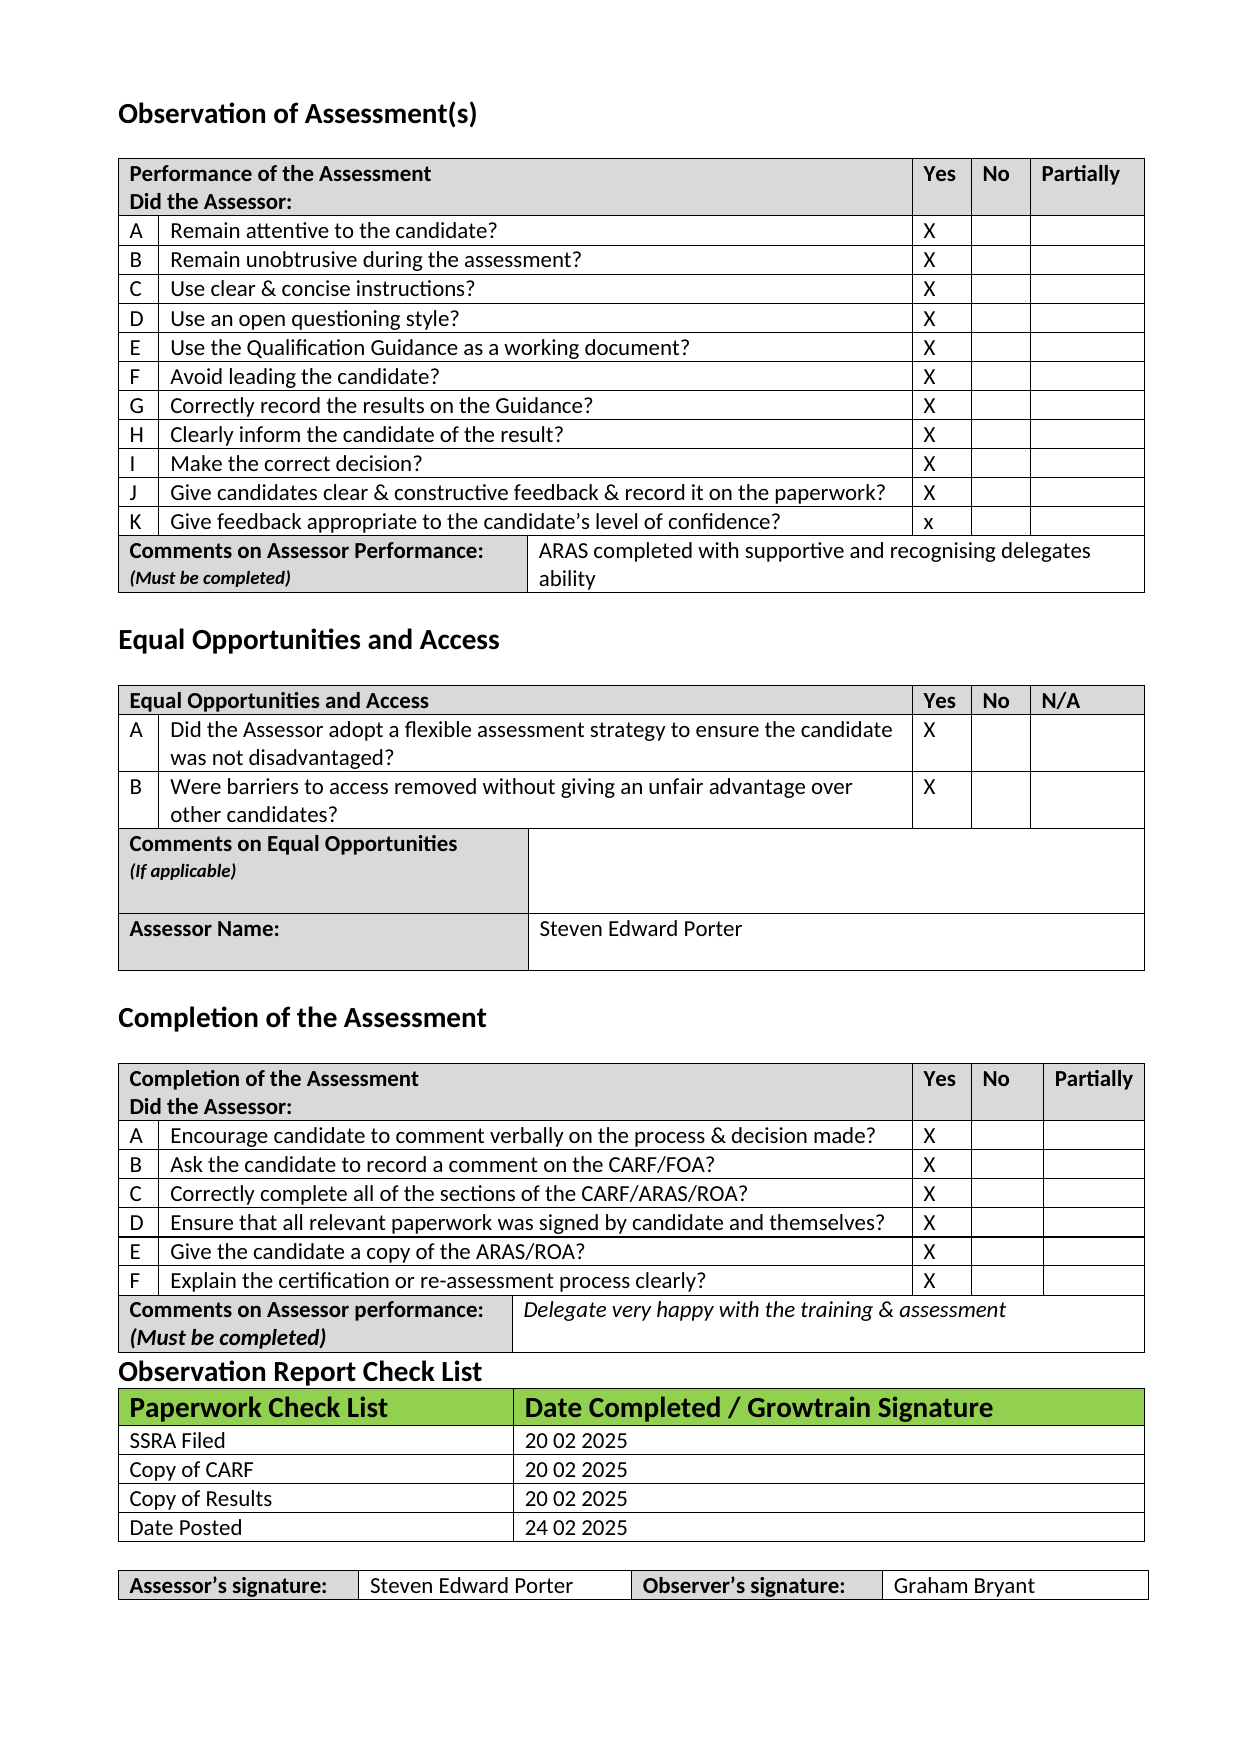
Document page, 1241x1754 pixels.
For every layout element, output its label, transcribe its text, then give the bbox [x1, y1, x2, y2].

table_cell X [913, 1208, 971, 1236]
table_cell Copy of Results [119, 1484, 513, 1512]
table_cell [972, 1121, 1043, 1149]
table_cell [1031, 246, 1144, 273]
table_cell X [913, 772, 971, 828]
table_cell C [119, 275, 158, 303]
table_cell [1044, 1208, 1144, 1236]
table_cell Date Posted [119, 1513, 513, 1541]
table_cell Encourage candidate to comment verbally on the process & decision made? [159, 1121, 912, 1149]
table_cell Avoid leading the candidate? [159, 362, 912, 390]
table_header No [972, 159, 1030, 215]
table_cell X [913, 1150, 971, 1178]
table_cell ARAS completed with supportive and recognising delegates ability [528, 536, 1144, 592]
table_cell Use the Qualification Guidance as a working document? [159, 333, 912, 361]
table_header Performance of the Assessment Did the Assessor: [119, 159, 912, 215]
table_cell Did the Assessor adopt a flexible assessment strategy to ensure the candidate was not disadvantaged? [159, 715, 912, 771]
table_cell [1031, 275, 1144, 303]
table_cell Remain attentive to the candidate? [159, 216, 912, 244]
table_cell Ensure that all relevant paperwork was signed by candidate and themselves? [159, 1208, 912, 1236]
table_header Graham Bryant [883, 1571, 1148, 1599]
table_cell X [913, 216, 971, 244]
table_cell I [119, 449, 158, 477]
table_cell Use an open questioning style? [159, 304, 912, 332]
table_header Yes [913, 1064, 971, 1120]
table_cell [1044, 1266, 1144, 1294]
table_cell A [119, 216, 158, 244]
table_cell [1044, 1121, 1144, 1149]
table_cell X [913, 275, 971, 303]
table_cell [1031, 449, 1144, 477]
table_cell X [913, 449, 971, 477]
text Observation of Assessment(s) [118, 95, 1122, 130]
table_cell X [913, 333, 971, 361]
table_cell C [119, 1179, 158, 1207]
table_header Partially [1031, 159, 1144, 215]
table_cell [972, 246, 1030, 273]
table_cell 20 02 2025 [514, 1484, 1144, 1512]
table_cell Explain the certification or re-assessment process clearly? [159, 1266, 912, 1294]
table_cell [972, 772, 1030, 828]
table_cell Delegate very happy with the training & assessment [513, 1296, 1144, 1352]
table_cell A [119, 1121, 158, 1149]
table_cell Comments on Assessor Performance: (Must be completed) [119, 536, 527, 592]
table_cell X [913, 304, 971, 332]
table_cell [1044, 1150, 1144, 1178]
table_cell E [119, 333, 158, 361]
table_cell [972, 362, 1030, 390]
table_cell [972, 1150, 1043, 1178]
table_header N/A [1031, 686, 1144, 714]
table_cell X [913, 420, 971, 448]
table_cell Steven Edward Porter [529, 914, 1144, 970]
table_cell [1031, 507, 1144, 535]
table_header Yes [913, 159, 971, 215]
table_header Yes [913, 686, 971, 714]
table_cell [972, 391, 1030, 419]
text Completion of the Assessment [118, 999, 1122, 1035]
table_cell 20 02 2025 [514, 1455, 1144, 1483]
table_cell Make the correct decision? [159, 449, 912, 477]
table_cell X [913, 1238, 971, 1265]
table_cell B [119, 246, 158, 273]
table_cell [1031, 478, 1144, 506]
text Equal Opportunities and Access [118, 621, 1122, 657]
table_cell [972, 1266, 1043, 1294]
table_cell X [913, 478, 971, 506]
table_cell G [119, 391, 158, 419]
table_cell [972, 1238, 1043, 1265]
table_cell 24 02 2025 [514, 1513, 1144, 1541]
table_cell [972, 304, 1030, 332]
table_cell [972, 1208, 1043, 1236]
table_header Equal Opportunities and Access [119, 686, 912, 714]
table_cell Copy of CARF [119, 1455, 513, 1483]
table_cell X [913, 362, 971, 390]
table_cell Remain unobtrusive during the assessment? [159, 246, 912, 273]
table_cell F [119, 1266, 158, 1294]
table_cell Comments on Assessor performance: (Must be completed) [119, 1296, 512, 1352]
table_cell J [119, 478, 158, 506]
table_cell H [119, 420, 158, 448]
table_cell X [913, 1266, 971, 1294]
table_cell Give feedback appropriate to the candidate’s level of confidence? [159, 507, 912, 535]
table_cell [1044, 1179, 1144, 1207]
table_header Partially [1044, 1064, 1144, 1120]
table_cell Correctly complete all of the sections of the CARF/ARAS/ROA? [159, 1179, 912, 1207]
table_cell [972, 333, 1030, 361]
table_cell [1031, 715, 1144, 771]
table_cell [1031, 391, 1144, 419]
table_cell [972, 1179, 1043, 1207]
table_header No [972, 686, 1030, 714]
table_cell Comments on Equal Opportunities (If applicable) [119, 829, 528, 913]
table_cell K [119, 507, 158, 535]
table_header Date Completed / Growtrain Signature [514, 1389, 1144, 1425]
table_cell Assessor Name: [119, 914, 528, 970]
table_cell [1031, 772, 1144, 828]
table_cell E [119, 1238, 158, 1265]
table_cell X [913, 391, 971, 419]
table_cell B [119, 772, 158, 828]
table_cell [529, 829, 1144, 913]
table_cell [1031, 362, 1144, 390]
table_header Assessor’s signature: [119, 1571, 358, 1599]
table_cell X [913, 246, 971, 273]
table_cell Give candidates clear & constructive feedback & record it on the paperwork? [159, 478, 912, 506]
table_header Completion of the Assessment Did the Assessor: [119, 1064, 912, 1120]
table_header Observer’s signature: [632, 1571, 882, 1599]
table_cell Use clear & concise instructions? [159, 275, 912, 303]
table_cell [972, 507, 1030, 535]
table_cell A [119, 715, 158, 771]
table_cell [1031, 304, 1144, 332]
table_cell Correctly record the results on the Guidance? [159, 391, 912, 419]
table_cell Clearly inform the candidate of the result? [159, 420, 912, 448]
table_cell D [119, 304, 158, 332]
table_cell [972, 275, 1030, 303]
table_cell Give the candidate a copy of the ARAS/ROA? [159, 1238, 912, 1265]
table_header Paperwork Check List [119, 1389, 513, 1425]
table_cell [972, 478, 1030, 506]
table_cell D [119, 1208, 158, 1236]
table_cell [972, 449, 1030, 477]
table_cell B [119, 1150, 158, 1178]
table_cell [972, 216, 1030, 244]
table_cell [1044, 1238, 1144, 1265]
table_cell [972, 420, 1030, 448]
table_cell X [913, 1121, 971, 1149]
table_cell X [913, 715, 971, 771]
table_cell Were barriers to access removed without giving an unfair advantage over other candidates? [159, 772, 912, 828]
table_cell F [119, 362, 158, 390]
table_cell x [913, 507, 971, 535]
table_cell [1031, 216, 1144, 244]
table_cell [1031, 420, 1144, 448]
table_cell [1031, 333, 1144, 361]
table_cell Ask the candidate to record a comment on the CARF/FOA? [159, 1150, 912, 1178]
table_header Steven Edward Porter [359, 1571, 631, 1599]
table_header No [972, 1064, 1043, 1120]
table_cell [972, 715, 1030, 771]
table_cell X [913, 1179, 971, 1207]
table_cell 20 02 2025 [514, 1426, 1144, 1454]
text Observation Report Check List [118, 1353, 1122, 1388]
table_cell SSRA Filed [119, 1426, 513, 1454]
